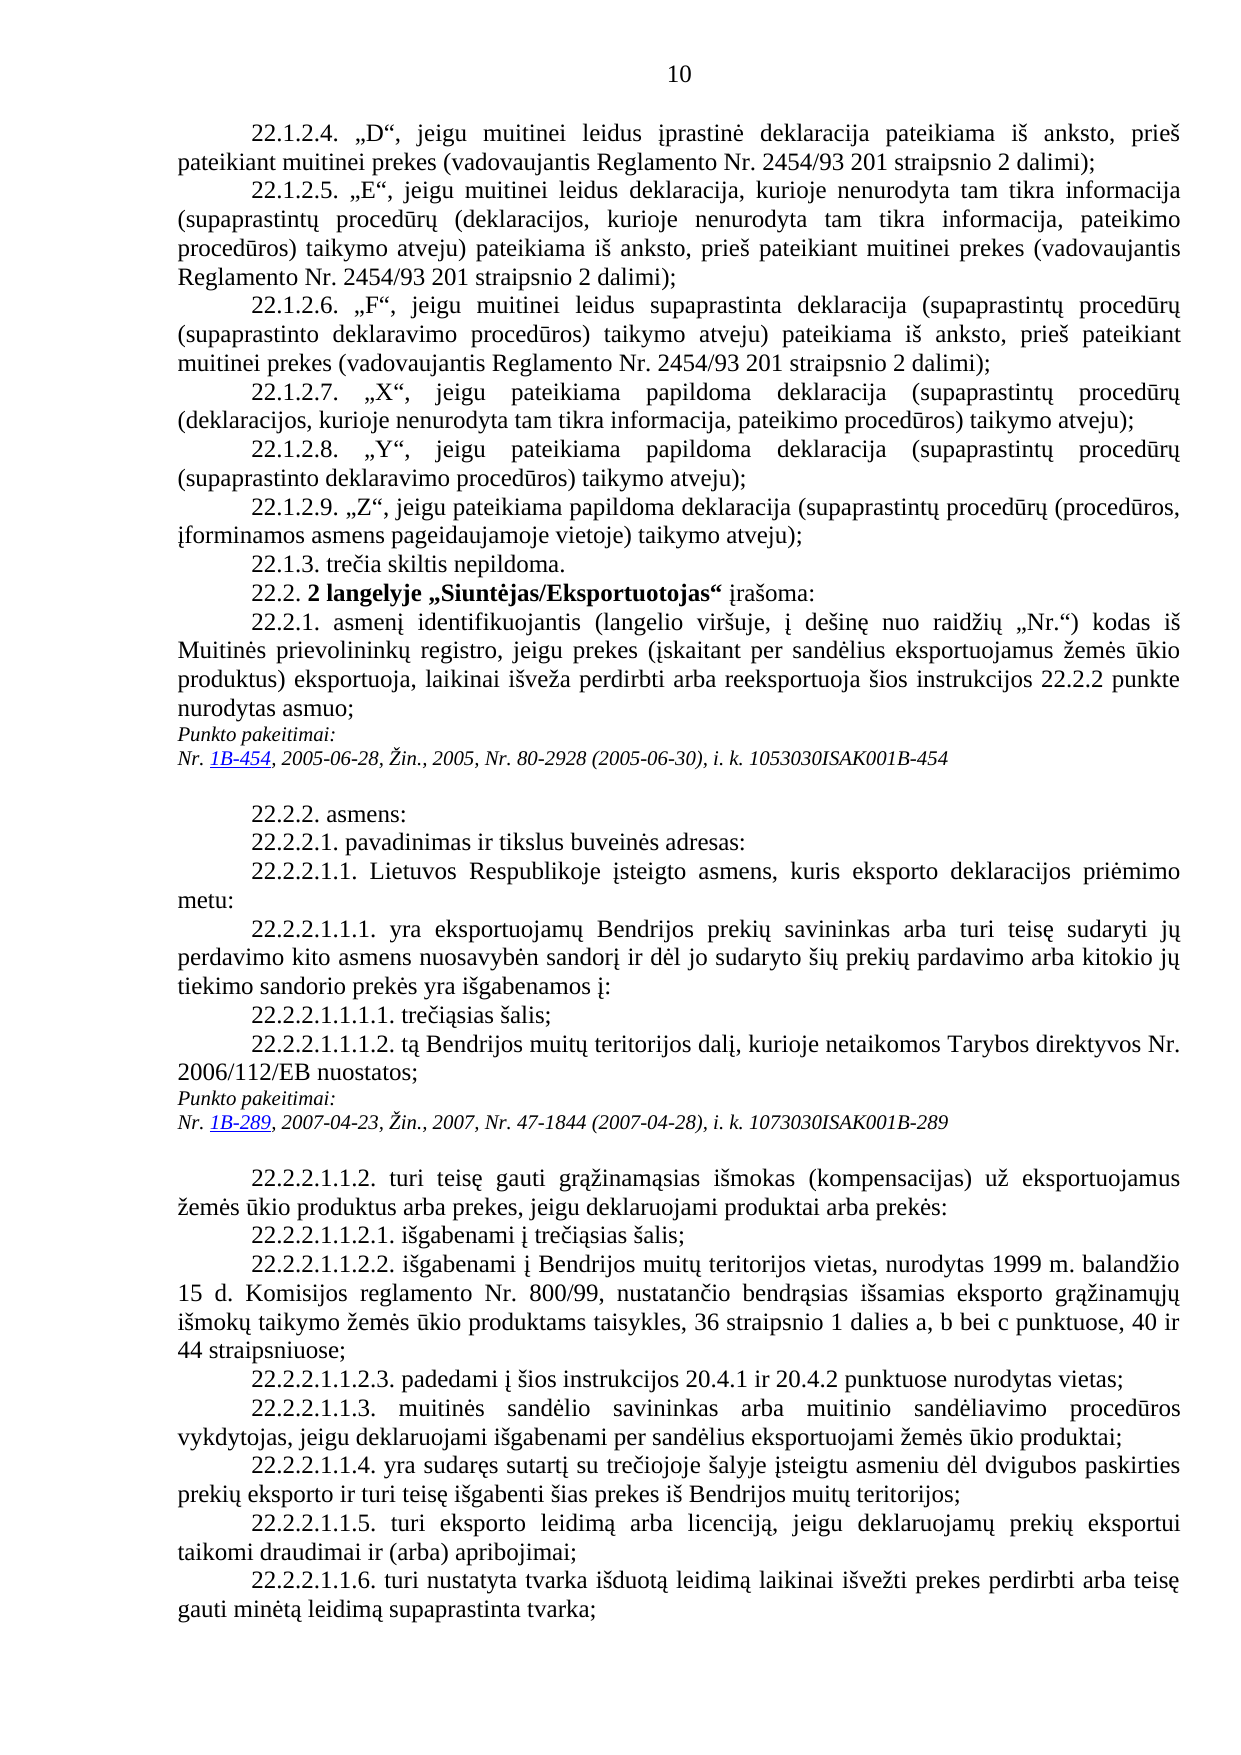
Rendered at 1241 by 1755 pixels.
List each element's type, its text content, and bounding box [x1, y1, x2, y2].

text 22.2.2.1.1.6. turi nustatyta tvarka išduotą leidimą laikinai išvežti prekes perdirbti arba teisę gauti minėtą leidimą supaprastinta tvarka; [177, 1566, 1181, 1623]
text 22.2.2.1.1.2.3. padedami į šios instrukcijos 20.4.1 ir 20.4.2 punktuose nurodytas vietas; [177, 1364, 1181, 1393]
text Nr. 1B-454, 2005-06-28, Žin., 2005, Nr. 80-2928 (2005-06-30), i. k. 1053030ISAK001B-454 [177, 746, 1181, 770]
text 22.2.2.1.1.1.2. tą Bendrijos muitų teritorijos dalį, kurioje netaikomos Tarybos direktyvos Nr. 2006/112/EB nuostatos; [177, 1029, 1181, 1086]
text 22.1.2.6. „F“, jeigu muitinei leidus supaprastinta deklaracija (supaprastintų procedūrų (supaprastinto deklaravimo procedūros) taikymo atveju) pateikiama iš anksto, prieš pateikiant muitinei prekes (vadovaujantis Reglamento Nr. 2454/93 201 straipsnio 2 dalimi); [177, 291, 1181, 377]
text 22.2.2.1. pavadinimas ir tikslus buveinės adresas: [177, 827, 1181, 856]
text Punkto pakeitimai: [177, 1086, 1181, 1110]
text 22.1.2.5. „E“, jeigu muitinei leidus deklaracija, kurioje nenurodyta tam tikra informacija (supaprastintų procedūrų (deklaracijos, kurioje nenurodyta tam tikra informacija, pateikimo procedūros) taikymo atveju) pateikiama iš anksto, prieš pateikiant muitinei prekes (vadovaujantis Reglamento Nr. 2454/93 201 straipsnio 2 dalimi); [177, 176, 1181, 291]
text 22.2.2.1.1.2. turi teisę gauti grąžinamąsias išmokas (kompensacijas) už eksportuojamus žemės ūkio produktus arba prekes, jeigu deklaruojami produktai arba prekės: [177, 1163, 1181, 1221]
text 22.2.2.1.1.5. turi eksporto leidimą arba licenciją, jeigu deklaruojamų prekių eksportui taikomi draudimai ir (arba) apribojimai; [177, 1508, 1181, 1566]
text 22.2.2.1.1.2.2. išgabenami į Bendrijos muitų teritorijos vietas, nurodytas 1999 m. balandžio 15 d. Komisijos reglamento Nr. 800/99, nustatančio bendrąsias išsamias eksporto grąžinamųjų išmokų taikymo žemės ūkio produktams taisykles, 36 straipsnio 1 dalies a, b bei c punktuose, 40 ir 44 straipsniuose; [177, 1249, 1181, 1364]
text 22.1.2.4. „D“, jeigu muitinei leidus įprastinė deklaracija pateikiama iš anksto, prieš pateikiant muitinei prekes (vadovaujantis Reglamento Nr. 2454/93 201 straipsnio 2 dalimi); [177, 118, 1181, 176]
text 22.2.2. asmens: [177, 799, 1181, 827]
text 22.1.2.8. „Y“, jeigu pateikiama papildoma deklaracija (supaprastintų procedūrų (supaprastinto deklaravimo procedūros) taikymo atveju); [177, 434, 1181, 492]
text Nr. 1B-289, 2007-04-23, Žin., 2007, Nr. 47-1844 (2007-04-28), i. k. 1073030ISAK001B-289 [177, 1110, 1181, 1134]
text 22.2.2.1.1.2.1. išgabenami į trečiąsias šalis; [177, 1221, 1181, 1249]
text 22.2.1. asmenį identifikuojantis (langelio viršuje, į dešinę nuo raidžių „Nr.“) kodas iš Muitinės prievolininkų registro, jeigu prekes (įskaitant per sandėlius eksportuojamus žemės ūkio produktus) eksportuoja, laikinai išveža perdirbti arba reeksportuoja šios instrukcijos 22.2.2 punkte nurodytas asmuo; [177, 607, 1181, 722]
text 22.2.2.1.1.4. yra sudaręs sutartį su trečiojoje šalyje įsteigtu asmeniu dėl dvigubos paskirties prekių eksporto ir turi teisę išgabenti šias prekes iš Bendrijos muitų teritorijos; [177, 1451, 1181, 1508]
text 22.2.2.1.1. Lietuvos Respublikoje įsteigto asmens, kuris eksporto deklaracijos priėmimo metu: [177, 856, 1181, 914]
text 22.2.2.1.1.3. muitinės sandėlio savininkas arba muitinio sandėliavimo procedūros vykdytojas, jeigu deklaruojami išgabenami per sandėlius eksportuojami žemės ūkio produktai; [177, 1393, 1181, 1451]
text 22.2.2.1.1.1.1. trečiąsias šalis; [177, 1000, 1181, 1029]
text Punkto pakeitimai: [177, 722, 1181, 746]
text 22.2. 2 langelyje „Siuntėjas/Eksportuotojas“ įrašoma: [177, 578, 1181, 607]
text 22.1.2.9. „Z“, jeigu pateikiama papildoma deklaracija (supaprastintų procedūrų (procedūros, įforminamos asmens pageidaujamoje vietoje) taikymo atveju); [177, 492, 1181, 549]
text 22.2.2.1.1.1. yra eksportuojamų Bendrijos prekių savininkas arba turi teisę sudaryti jų perdavimo kito asmens nuosavybėn sandorį ir dėl jo sudaryto šių prekių pardavimo arba kitokio jų tiekimo sandorio prekės yra išgabenamos į: [177, 914, 1181, 1000]
text 22.1.2.7. „X“, jeigu pateikiama papildoma deklaracija (supaprastintų procedūrų (deklaracijos, kurioje nenurodyta tam tikra informacija, pateikimo procedūros) taikymo atveju); [177, 377, 1181, 434]
text 22.1.3. trečia skiltis nepildoma. [177, 549, 1181, 578]
